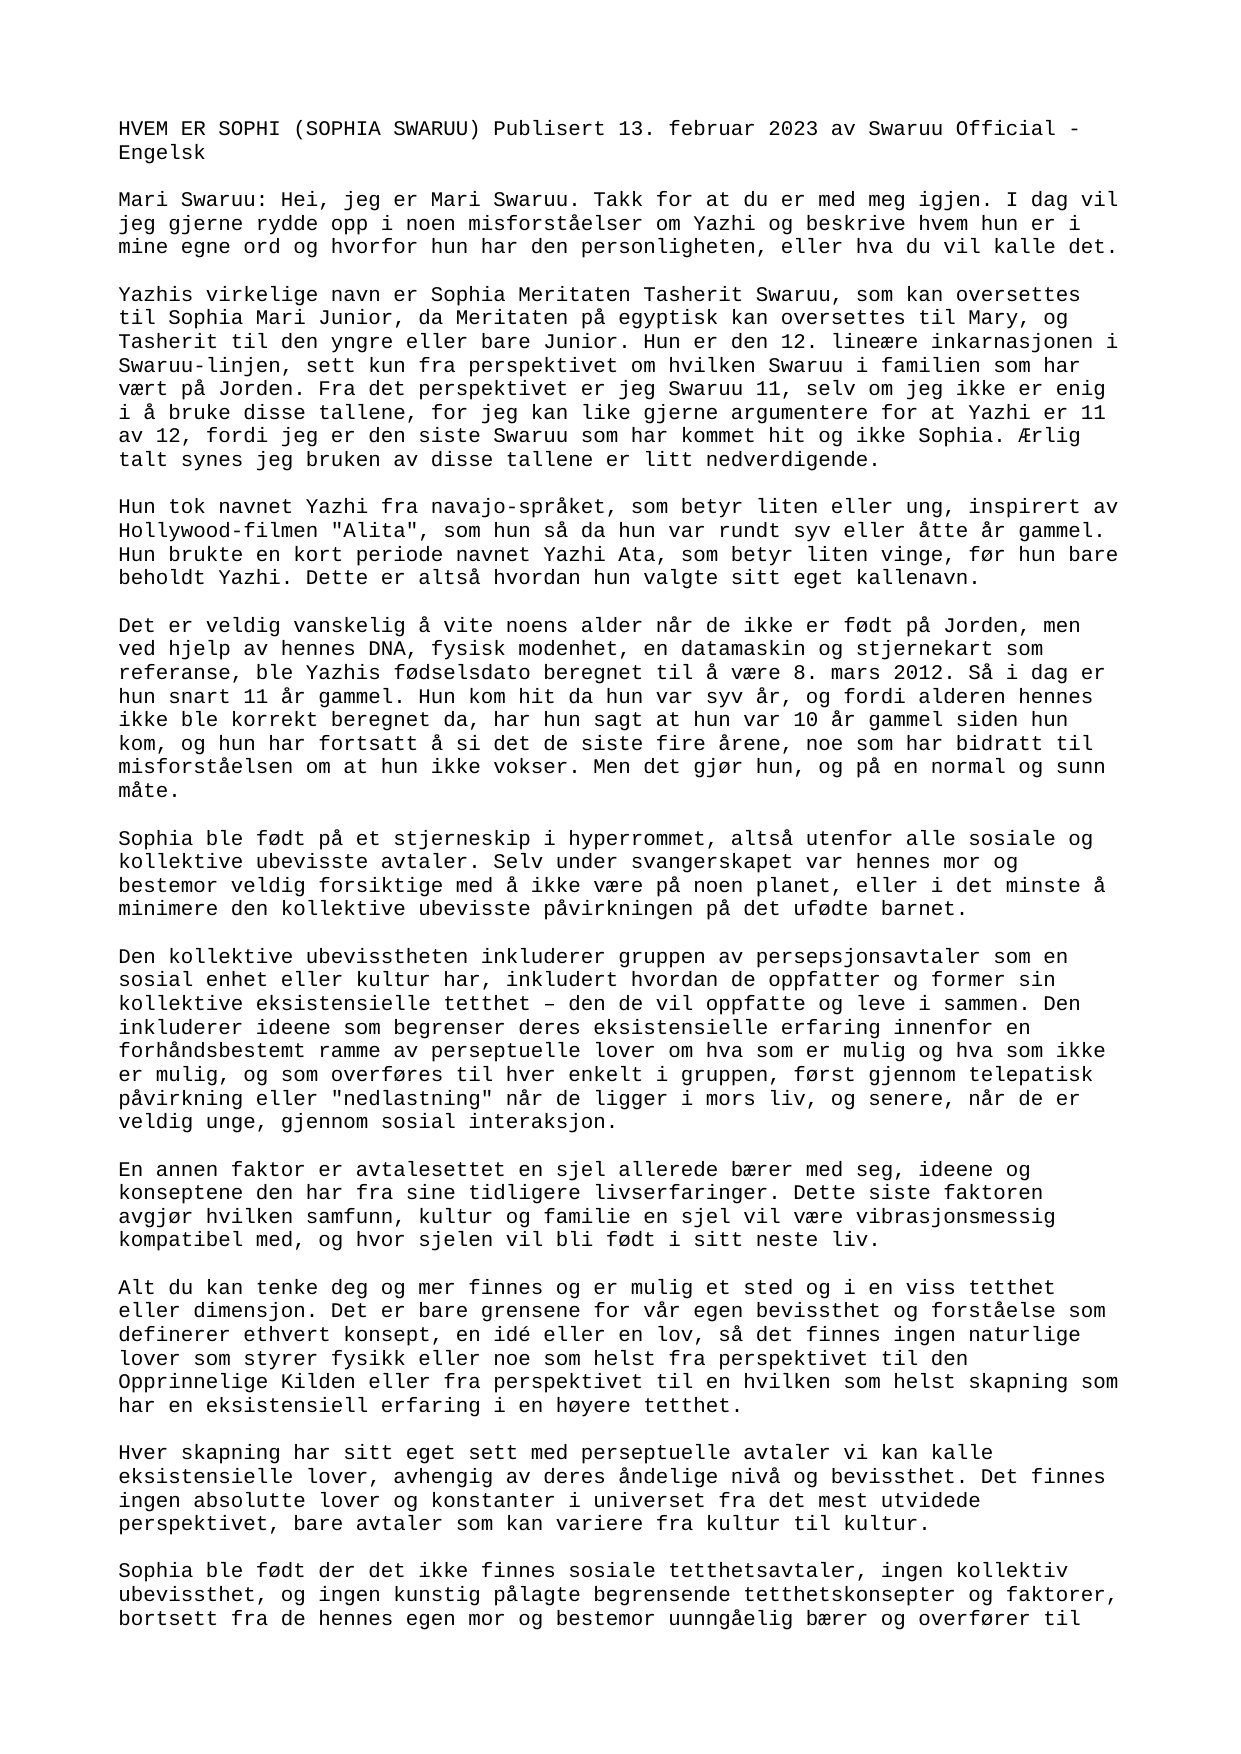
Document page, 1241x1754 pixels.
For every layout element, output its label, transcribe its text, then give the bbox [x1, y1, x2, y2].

text Den kollektive ubevisstheten inkluderer gruppen av persepsjonsavtaler som en sosial enhet eller kultur har, inkludert hvordan de oppfatter og former sin kollektive eksistensielle tetthet – den de vil oppfatte og leve i sammen. Den inkluderer ideene som begrenser deres eksistensielle erfaring innenfor en forhåndsbestemt ramme av perseptuelle lover om hva som er mulig og hva som ikke er mulig, og som overføres til hver enkelt i gruppen, først gjennom telepatisk påvirkning eller "nedlastning" når de ligger i mors liv, og senere, når de er veldig unge, gjennom sosial interaksjon. [118, 946, 1122, 1135]
text Sophia ble født på et stjerneskip i hyperrommet, altså utenfor alle sosiale og kollektive ubevisste avtaler. Selv under svangerskapet var hennes mor og bestemor veldig forsiktige med å ikke være på noen planet, eller i det minste å minimere den kollektive ubevisste påvirkningen på det ufødte barnet. [118, 827, 1122, 922]
text Yazhis virkelige navn er Sophia Meritaten Tasherit Swaruu, som kan oversettes til Sophia Mari Junior, da Meritaten på egyptisk kan oversettes til Mary, og Tasherit til den yngre eller bare Junior. Hun er den 12. lineære inkarnasjonen i Swaruu-linjen, sett kun fra perspektivet om hvilken Swaruu i familien som har vært på Jorden. Fra det perspektivet er jeg Swaruu 11, selv om jeg ikke er enig i å bruke disse tallene, for jeg kan like gjerne argumentere for at Yazhi er 11 av 12, fordi jeg er den siste Swaruu som har kommet hit og ikke Sophia. Ærlig talt synes jeg bruken av disse tallene er litt nedverdigende. [118, 284, 1122, 473]
text Hver skapning har sitt eget sett med perseptuelle avtaler vi kan kalle eksistensielle lover, avhengig av deres åndelige nivå og bevissthet. Det finnes ingen absolutte lover og konstanter i universet fra det mest utvidede perspektivet, bare avtaler som kan variere fra kultur til kultur. [118, 1442, 1122, 1537]
text En annen faktor er avtalesettet en sjel allerede bærer med seg, ideene og konseptene den har fra sine tidligere livserfaringer. Dette siste faktoren avgjør hvilken samfunn, kultur og familie en sjel vil være vibrasjonsmessig kompatibel med, og hvor sjelen vil bli født i sitt neste liv. [118, 1158, 1122, 1253]
text Alt du kan tenke deg og mer finnes og er mulig et sted og i en viss tetthet eller dimensjon. Det er bare grensene for vår egen bevissthet og forståelse som definerer ethvert konsept, en idé eller en lov, så det finnes ingen naturlige lover som styrer fysikk eller noe som helst fra perspektivet til den Opprinnelige Kilden eller fra perspektivet til en hvilken som helst skapning som har en eksistensiell erfaring i en høyere tetthet. [118, 1277, 1122, 1419]
text Sophia ble født der det ikke finnes sosiale tetthetsavtaler, ingen kollektiv ubevissthet, og ingen kunstig pålagte begrensende tetthetskonsepter og faktorer, bortsett fra de hennes egen mor og bestemor uunngåelig bærer og overfører til [118, 1561, 1122, 1631]
text Det er veldig vanskelig å vite noens alder når de ikke er født på Jorden, men ved hjelp av hennes DNA, fysisk modenhet, en datamaskin og stjernekart som referanse, ble Yazhis fødselsdato beregnet til å være 8. mars 2012. Så i dag er hun snart 11 år gammel. Hun kom hit da hun var syv år, og fordi alderen hennes ikke ble korrekt beregnet da, har hun sagt at hun var 10 år gammel siden hun kom, og hun har fortsatt å si det de siste fire årene, noe som har bidratt til misforståelsen om at hun ikke vokser. Men det gjør hun, og på en normal og sunn måte. [118, 615, 1122, 804]
text Mari Swaruu: Hei, jeg er Mari Swaruu. Takk for at du er med meg igjen. I dag vil jeg gjerne rydde opp i noen misforståelser om Yazhi og beskrive hvem hun er i mine egne ord og hvorfor hun har den personligheten, eller hva du vil kalle det. [118, 189, 1122, 260]
text Hun tok navnet Yazhi fra navajo-språket, som betyr liten eller ung, inspirert av Hollywood-filmen "Alita", som hun så da hun var rundt syv eller åtte år gammel. Hun brukte en kort periode navnet Yazhi Ata, som betyr liten vinge, før hun bare beholdt Yazhi. Dette er altså hvordan hun valgte sitt eget kallenavn. [118, 496, 1122, 591]
text HVEM ER SOPHI (SOPHIA SWARUU) Publisert 13. februar 2023 av Swaruu Official - Engelsk [118, 118, 1122, 165]
